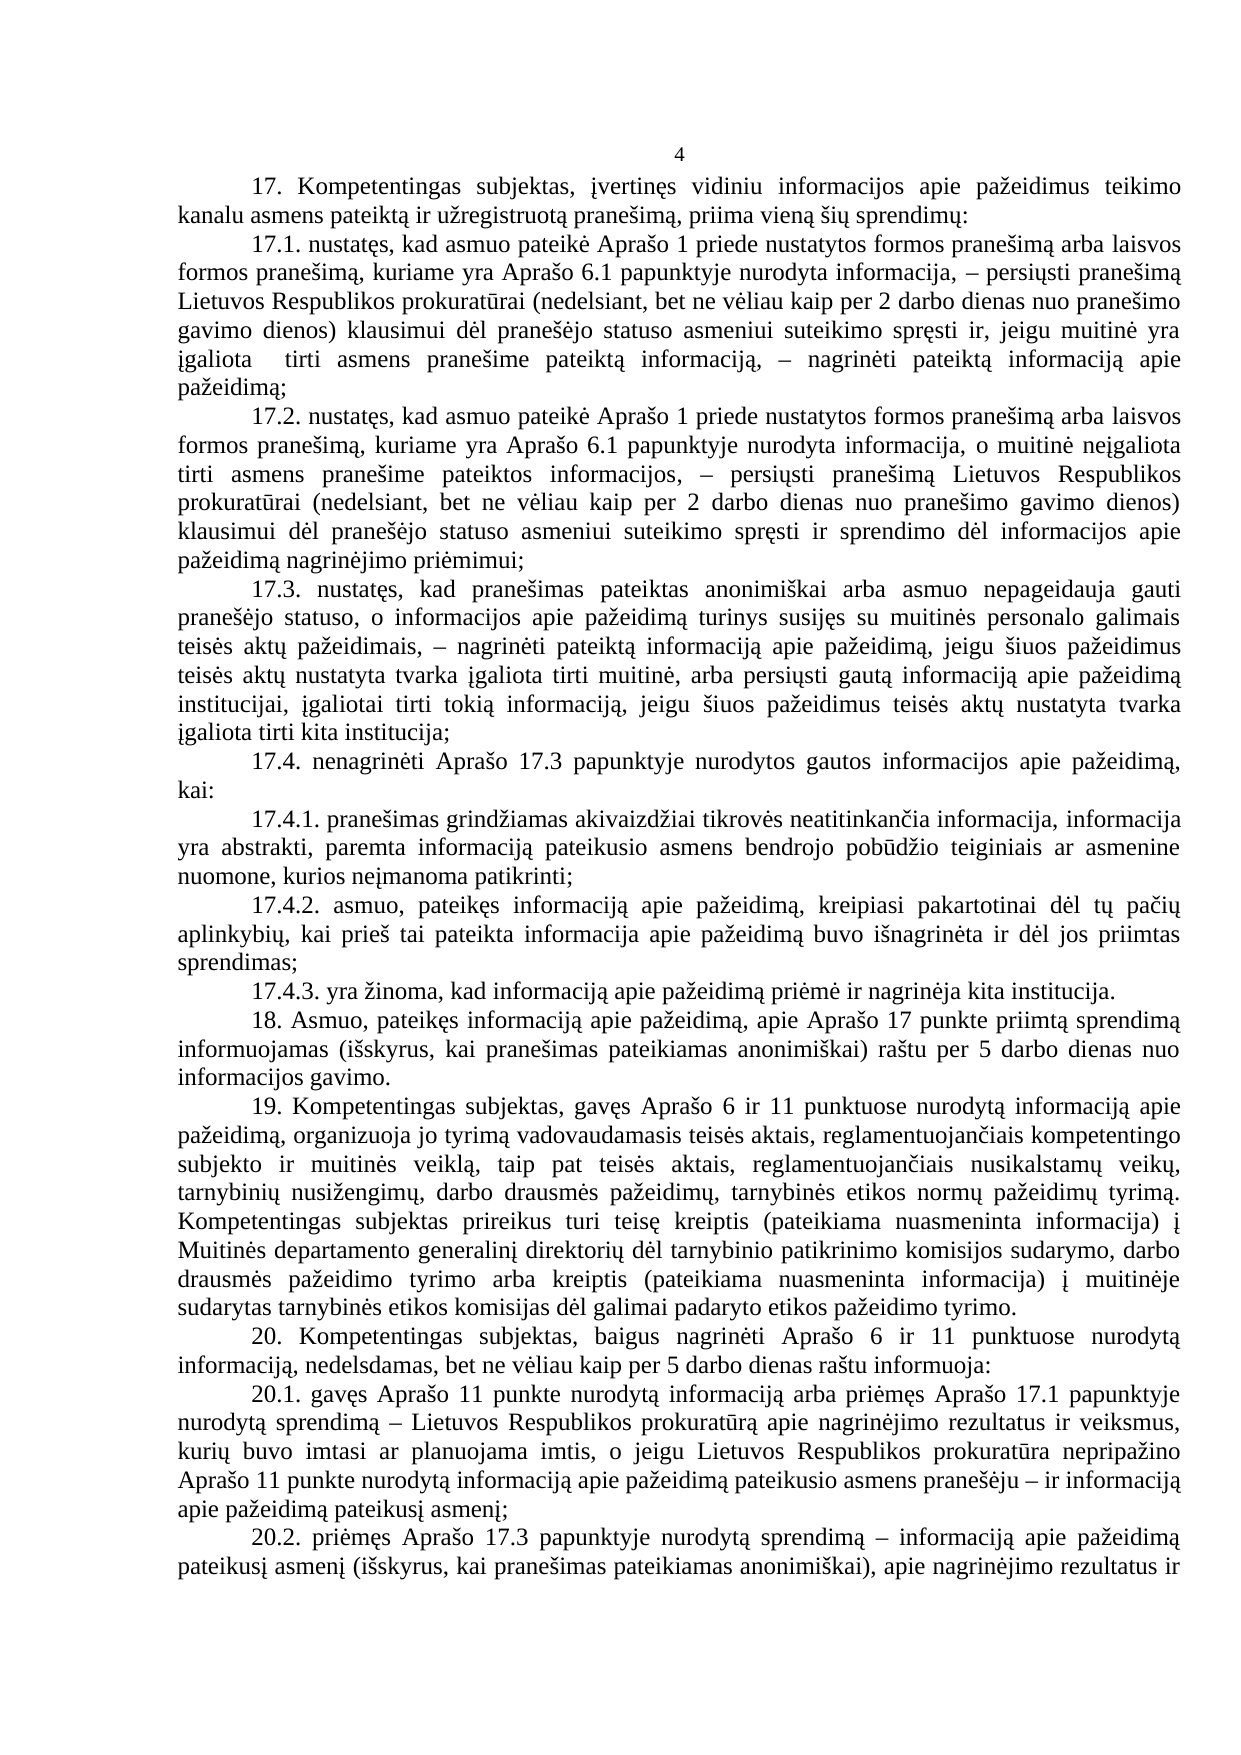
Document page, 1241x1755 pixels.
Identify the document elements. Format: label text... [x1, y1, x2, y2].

text 17.4. nenagrinėti Aprašo 17.3 papunktyje nurodytos gautos informacijos apie pažeidimą, kai: [177, 746, 1181, 804]
text 18. Asmuo, pateikęs informaciją apie pažeidimą, apie Aprašo 17 punkte priimtą sprendimą informuojamas (išskyrus, kai pranešimas pateikiamas anonimiškai) raštu per 5 darbo dienas nuo informacijos gavimo. [177, 1005, 1181, 1091]
text 17.3. nustatęs, kad pranešimas pateiktas anonimiškai arba asmuo nepageidauja gauti pranešėjo statuso, o informacijos apie pažeidimą turinys susijęs su muitinės personalo galimais teisės aktų pažeidimais, – nagrinėti pateiktą informaciją apie pažeidimą, jeigu šiuos pažeidimus teisės aktų nustatyta tvarka įgaliota tirti muitinė, arba persiųsti gautą informaciją apie pažeidimą institucijai, įgaliotai tirti tokią informaciją, jeigu šiuos pažeidimus teisės aktų nustatyta tvarka įgaliota tirti kita institucija; [177, 574, 1181, 746]
text 20.1. gavęs Aprašo 11 punkte nurodytą informaciją arba priėmęs Aprašo 17.1 papunktyje nurodytą sprendimą – Lietuvos Respublikos prokuratūrą apie nagrinėjimo rezultatus ir veiksmus, kurių buvo imtasi ar planuojama imtis, o jeigu Lietuvos Respublikos prokuratūra nepripažino Aprašo 11 punkte nurodytą informaciją apie pažeidimą pateikusio asmens pranešėju – ir informaciją apie pažeidimą pateikusį asmenį; [177, 1379, 1181, 1522]
text 17.4.2. asmuo, pateikęs informaciją apie pažeidimą, kreipiasi pakartotinai dėl tų pačių aplinkybių, kai prieš tai pateikta informacija apie pažeidimą buvo išnagrinėta ir dėl jos priimtas sprendimas; [177, 890, 1181, 976]
text 17.1. nustatęs, kad asmuo pateikė Aprašo 1 priede nustatytos formos pranešimą arba laisvos formos pranešimą, kuriame yra Aprašo 6.1 papunktyje nurodyta informacija, – persiųsti pranešimą Lietuvos Respublikos prokuratūrai (nedelsiant, bet ne vėliau kaip per 2 darbo dienas nuo pranešimo gavimo dienos) klausimui dėl pranešėjo statuso asmeniui suteikimo spręsti ir, jeigu muitinė yra įgaliota tirti asmens pranešime pateiktą informaciją, – nagrinėti pateiktą informaciją apie pažeidimą; [177, 229, 1181, 401]
text 17.2. nustatęs, kad asmuo pateikė Aprašo 1 priede nustatytos formos pranešimą arba laisvos formos pranešimą, kuriame yra Aprašo 6.1 papunktyje nurodyta informacija, o muitinė neįgaliota tirti asmens pranešime pateiktos informacijos, – persiųsti pranešimą Lietuvos Respublikos prokuratūrai (nedelsiant, bet ne vėliau kaip per 2 darbo dienas nuo pranešimo gavimo dienos) klausimui dėl pranešėjo statuso asmeniui suteikimo spręsti ir sprendimo dėl informacijos apie pažeidimą nagrinėjimo priėmimui; [177, 401, 1181, 574]
text 20. Kompetentingas subjektas, baigus nagrinėti Aprašo 6 ir 11 punktuose nurodytą informaciją, nedelsdamas, bet ne vėliau kaip per 5 darbo dienas raštu informuoja: [177, 1321, 1181, 1379]
text 20.2. priėmęs Aprašo 17.3 papunktyje nurodytą sprendimą – informaciją apie pažeidimą pateikusį asmenį (išskyrus, kai pranešimas pateikiamas anonimiškai), apie nagrinėjimo rezultatus ir [177, 1522, 1181, 1580]
text 17.4.1. pranešimas grindžiamas akivaizdžiai tikrovės neatitinkančia informacija, informacija yra abstrakti, paremta informaciją pateikusio asmens bendrojo pobūdžio teiginiais ar asmenine nuomone, kurios neįmanoma patikrinti; [177, 804, 1181, 890]
text 17. Kompetentingas subjektas, įvertinęs vidiniu informacijos apie pažeidimus teikimo kanalu asmens pateiktą ir užregistruotą pranešimą, priima vieną šių sprendimų: [177, 171, 1181, 229]
text 17.4.3. yra žinoma, kad informaciją apie pažeidimą priėmė ir nagrinėja kita institucija. [177, 976, 1181, 1005]
text 19. Kompetentingas subjektas, gavęs Aprašo 6 ir 11 punktuose nurodytą informaciją apie pažeidimą, organizuoja jo tyrimą vadovaudamasis teisės aktais, reglamentuojančiais kompetentingo subjekto ir muitinės veiklą, taip pat teisės aktais, reglamentuojančiais nusikalstamų veikų, tarnybinių nusižengimų, darbo drausmės pažeidimų, tarnybinės etikos normų pažeidimų tyrimą. Kompetentingas subjektas prireikus turi teisę kreiptis (pateikiama nuasmeninta informacija) į Muitinės departamento generalinį direktorių dėl tarnybinio patikrinimo komisijos sudarymo, darbo drausmės pažeidimo tyrimo arba kreiptis (pateikiama nuasmeninta informacija) į muitinėje sudarytas tarnybinės etikos komisijas dėl galimai padaryto etikos pažeidimo tyrimo. [177, 1091, 1181, 1321]
